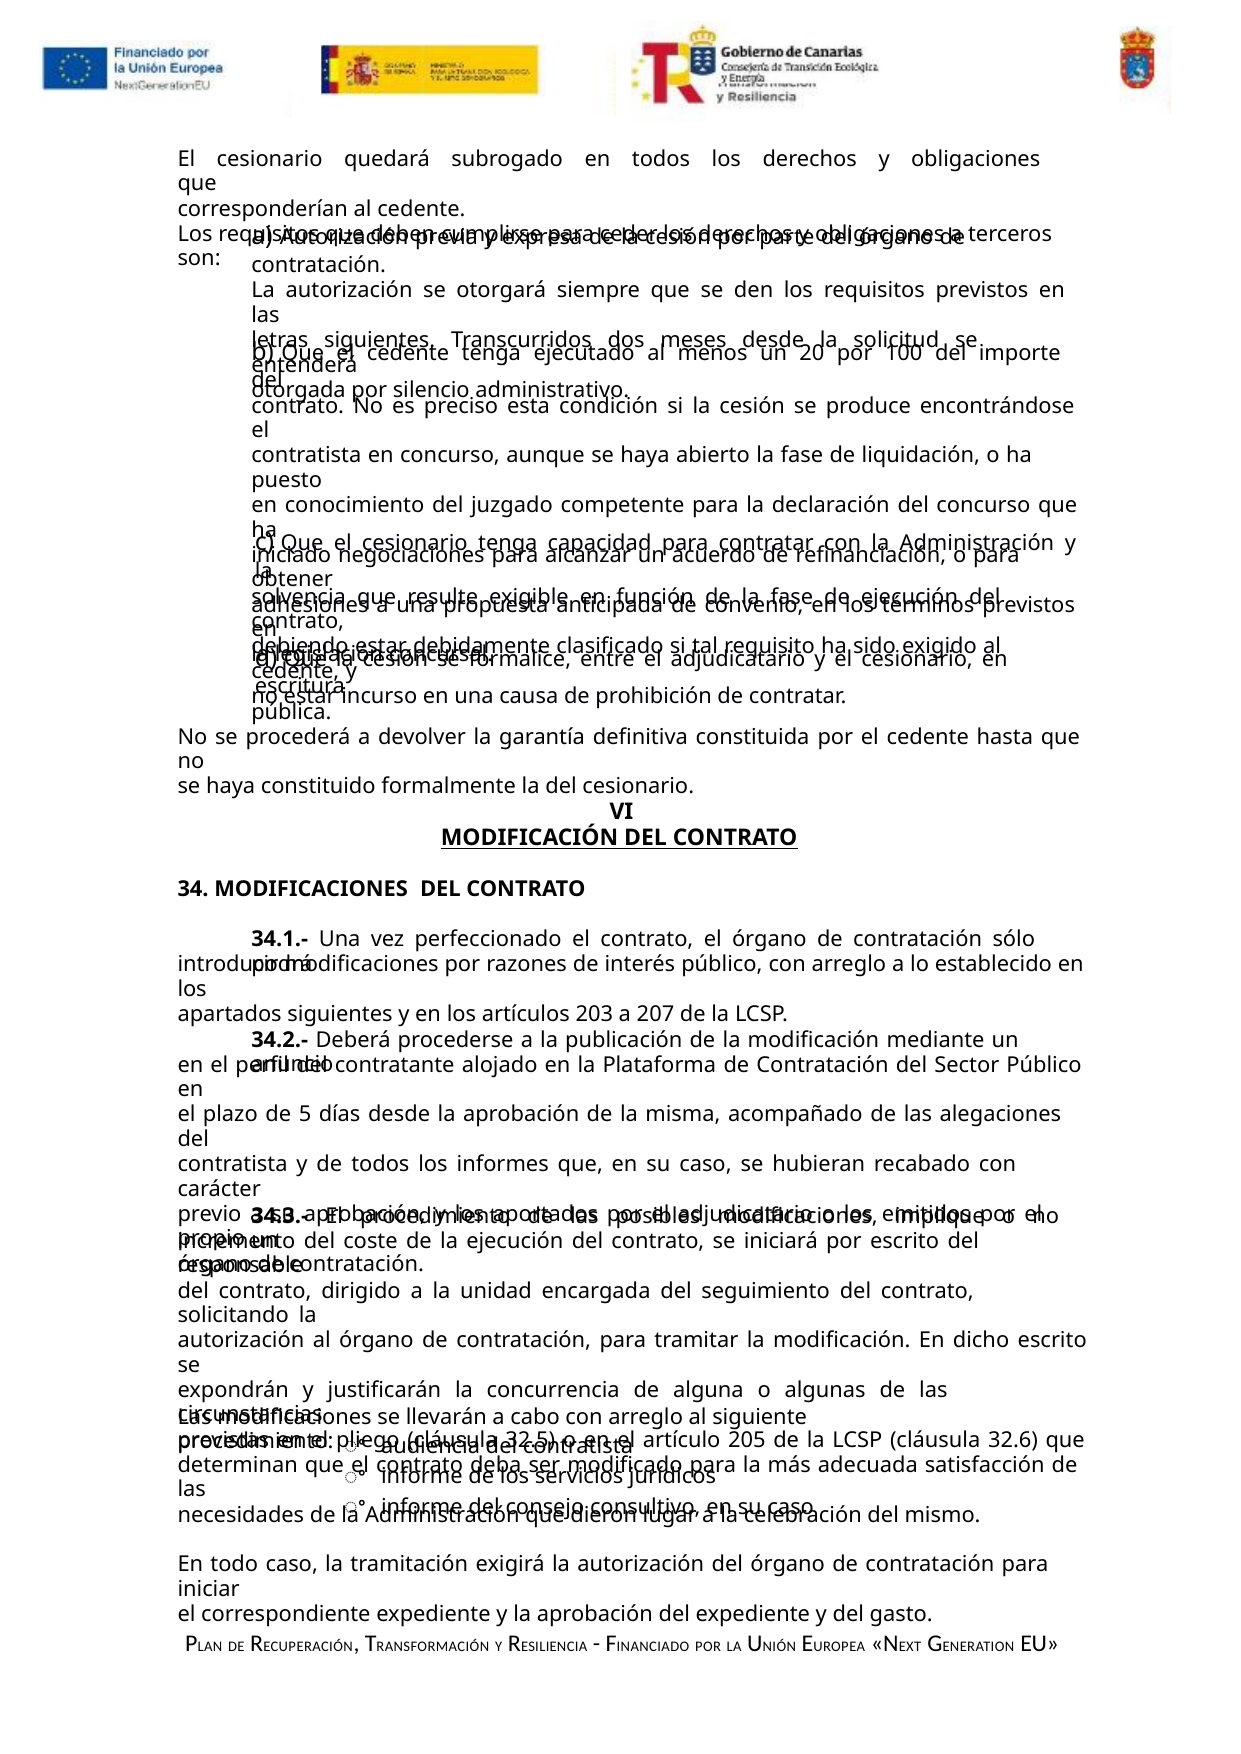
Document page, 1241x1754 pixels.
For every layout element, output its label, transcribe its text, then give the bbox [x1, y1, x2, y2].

text previstas en el pliego (cláusula 32.5) o en el artículo 205 de la LCSP (cláusula 32.6) que [954, 1427, 1088, 1452]
text se haya constituido formalmente la del cesionario. [177, 774, 1088, 799]
text ꢀ [344, 1465, 381, 1489]
text El cesionario quedará subrogado en todos los derechos y obligaciones que [177, 146, 1088, 195]
text expondrán y justificarán la concurrencia de alguna o algunas de las circunstancias [177, 1378, 1088, 1427]
text d) Que la cesión se formalice, entre el adjudicatario y el cesionario, en escritura [254, 644, 1088, 699]
text audiencia del contratista [381, 1434, 642, 1458]
text 34. MODIFICACIONES DEL CONTRATO [177, 877, 616, 901]
text solvencia que resulte exigible en función de la fase de ejecución del contrato, [251, 584, 1088, 633]
text Las modificaciones se llevarán a cabo con arreglo al siguiente procedimiento: [177, 1405, 954, 1454]
text No se procederá a devolver la garantía definitiva constituida por el cedente hasta que no [177, 725, 1088, 774]
text apartados siguientes y en los artículos 203 a 207 de la LCSP. [177, 1002, 1088, 1026]
text informe del consejo consultivo, en su caso [381, 1495, 817, 1519]
text pública. [251, 699, 1088, 724]
text corresponderían al cedente. [177, 196, 1088, 221]
text contratista y de todos los informes que, en su caso, se hubieran recabado con carácter [177, 1152, 1088, 1201]
text previo a su aprobación, y los aportados por el adjudicatario o los emitidos por el propio [177, 1202, 1088, 1229]
text En todo caso, la tramitación exigirá la autorización del órgano de contratación para iniciar [177, 1552, 1088, 1601]
text La autorización se otorgará siempre que se den los requisitos previstos en las [251, 278, 1088, 327]
text el correspondiente expediente y la aprobación del expediente y del gasto. [177, 1602, 1088, 1626]
text introducir modificaciones por razones de interés público, con arreglo a lo establecido en los [177, 952, 1088, 1001]
text debiendo estar debidamente clasificado si tal requisito ha sido exigido al cedente, y [251, 634, 1088, 683]
text en conocimiento del juzgado competente para la declaración del concurso que ha [251, 493, 1088, 542]
text b) Que el cedente tenga ejecutado al menos un 20 por 100 del importe del [251, 338, 1088, 393]
text PLAN DE RECUPERACIÓN, TRANSFORMACIÓN Y RESILIENCIA - FINANCIADO POR LA UNIÓN EUROPEA «NEXT GENERATION EU» [185, 1628, 1088, 1657]
text del contrato, dirigido a la unidad encargada del seguimiento del contrato, solicitando la [177, 1278, 1088, 1327]
text el plazo de 5 días desde la aprobación de la misma, acompañado de las alegaciones del [177, 1102, 1088, 1151]
text a) Autorización previa y expresa de la cesión por parte del órgano de contratación. [251, 222, 1088, 278]
text c) Que el cesionario tenga capacidad para contratar con la Administración y la [254, 528, 1088, 584]
text 34.3.- El procedimiento de las posibles modificaciones, implique o no un [251, 1203, 1088, 1229]
text 34.2.- Deberá procederse a la publicación de la modificación mediante un anuncio [251, 1027, 1088, 1053]
text incremento del coste de la ejecución del contrato, se iniciará por escrito del responsable [177, 1229, 1088, 1278]
text ꢀ [344, 1495, 381, 1519]
text Los requisitos que deben cumplirse para ceder los derechos y obligaciones a terceros son: [177, 222, 251, 271]
text en el perfil del contratante alojado en la Plataforma de Contratación del Sector Público en [177, 1053, 1088, 1102]
text VI [609, 799, 637, 824]
text contrato. No es preciso esta condición si la cesión se produce encontrándose el [251, 394, 1088, 443]
text contratista en concurso, aunque se haya abierto la fase de liquidación, o ha puesto [251, 443, 1088, 492]
text ꢀ [344, 1434, 381, 1458]
text MODIFICACIÓN DEL CONTRATO [441, 825, 824, 851]
text necesidades de la Administración que dieron lugar a la celebración del mismo. [177, 1502, 535, 1527]
text informe de los servicios jurídicos [381, 1464, 817, 1489]
text 34.1.- Una vez perfeccionado el contrato, el órgano de contratación sólo podrá [251, 927, 1088, 952]
text necesidades de la Administración que dieron lugar a la celebración del mismo. [671, 1502, 1088, 1527]
text letras siguientes. Transcurridos dos meses desde la solicitud se entenderá [251, 328, 1088, 338]
text autorización al órgano de contratación, para tramitar la modificación. En dicho escrito se [177, 1328, 1088, 1377]
text determinan que el contrato deba ser modificado para la más adecuada satisfacción de las [177, 1453, 1088, 1502]
